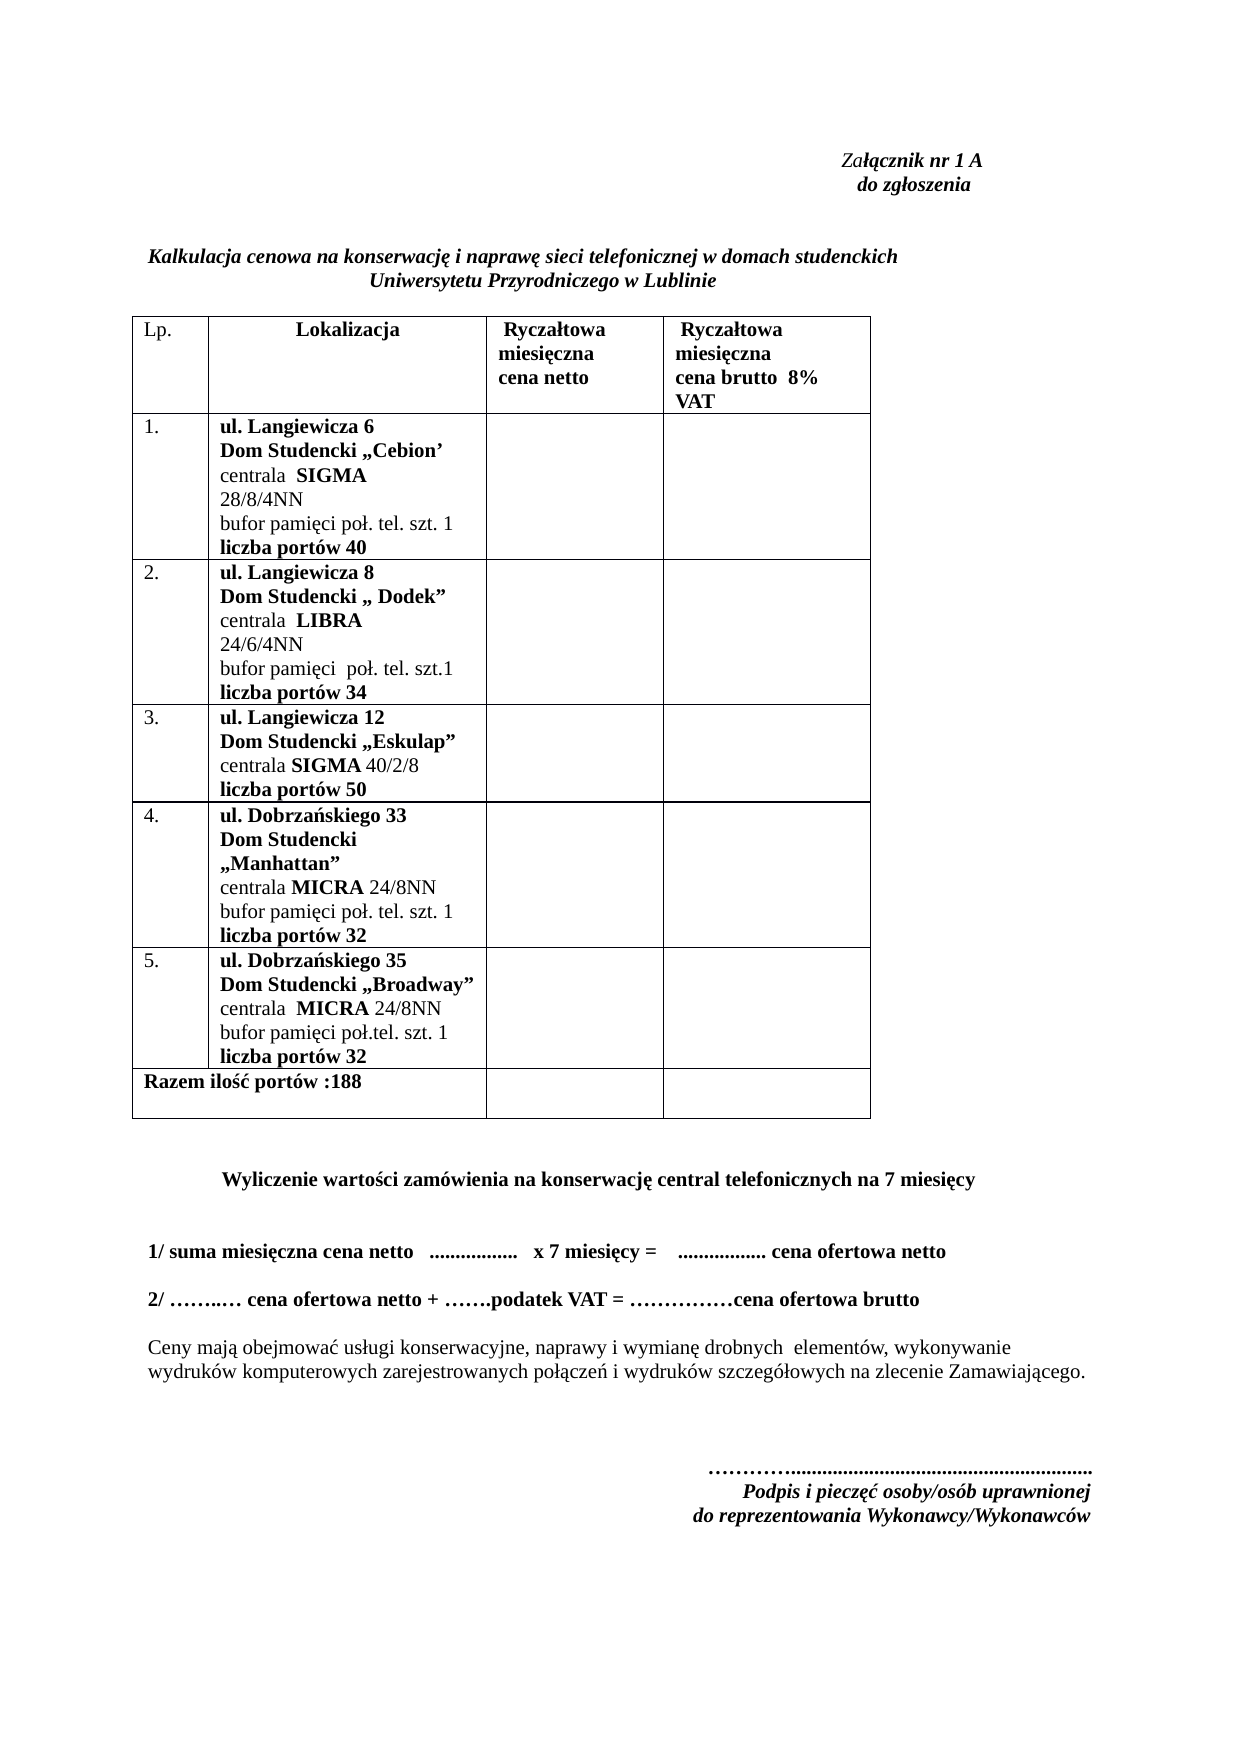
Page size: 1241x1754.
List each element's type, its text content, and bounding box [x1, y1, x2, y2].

text 1/ suma miesięczna cena netto ................. x 7 miesięcy = ................. cena ofertowa netto 2/ ……..… cena ofertowa netto + …….podatek VAT = ……………cena ofertowa brutto [148, 1239, 1093, 1311]
table_cell 5. [133, 948, 208, 1068]
table_cell [664, 560, 870, 704]
table_cell [664, 803, 870, 947]
table_cell ul. Langiewicza 12 Dom Studencki „Eskulap” centrala SIGMA 40/2/8 liczba portów 50 [209, 705, 486, 801]
table_cell 2. [133, 560, 208, 704]
table_cell [487, 803, 663, 947]
table_cell ul. Dobrzańskiego 33 Dom Studencki „Manhattan” centrala MICRA 24/8NN bufor pamięci poł. tel. szt. 1 liczba portów 32 [209, 803, 486, 947]
table_cell [664, 948, 870, 1068]
table_header Lp. [133, 317, 208, 413]
table_cell ul. Langiewicza 8 Dom Studencki „ Dodek” centrala LIBRA 24/6/4NN bufor pamięci poł. tel. szt.1 liczba portów 34 [209, 560, 486, 704]
text Załącznik nr 1 A do zgłoszenia [738, 148, 1093, 196]
table_cell 3. [133, 705, 208, 801]
table_header Ryczałtowa miesięczna cena netto [487, 317, 663, 413]
table_cell [664, 705, 870, 801]
table_cell 4. [133, 803, 208, 947]
table_header Lokalizacja [209, 317, 486, 413]
table_cell ul. Dobrzańskiego 35 Dom Studencki „Broadway” centrala MICRA 24/8NN bufor pamięci poł.tel. szt. 1 liczba portów 32 [209, 948, 486, 1068]
table_cell Razem ilość portów :188 [133, 1069, 486, 1117]
table_cell [487, 1069, 663, 1117]
table_cell [487, 560, 663, 704]
table_cell [664, 1069, 870, 1117]
table_cell [487, 414, 663, 559]
table_cell 1. [133, 414, 208, 559]
text Wyliczenie wartości zamówienia na konserwację central telefonicznych na 7 miesięcy [148, 1167, 1093, 1215]
text do reprezentowania Wykonawcy/Wykonawców [148, 1503, 1093, 1527]
text Kalkulacja cenowa na konserwację i naprawę sieci telefonicznej w domach studenckich [148, 244, 1093, 268]
text Ceny mają obejmować usługi konserwacyjne, naprawy i wymianę drobnych elementów, wykonywanie wydruków komputerowych zarejestrowanych połączeń i wydruków szczegółowych na zlecenie Zamawiającego. [148, 1335, 1093, 1383]
text ………….......................................................... [148, 1455, 1093, 1479]
text Podpis i pieczęć osoby/osób uprawnionej [148, 1479, 1093, 1503]
table_header Ryczałtowa miesięczna cena brutto 8% VAT [664, 317, 870, 413]
table_cell ul. Langiewicza 6 Dom Studencki „Cebion’ centrala SIGMA 28/8/4NN bufor pamięci poł. tel. szt. 1 liczba portów 40 [209, 414, 486, 559]
text Uniwersytetu Przyrodniczego w Lublinie [295, 268, 1093, 292]
table_cell [487, 948, 663, 1068]
table_cell [664, 414, 870, 559]
table_cell [487, 705, 663, 801]
